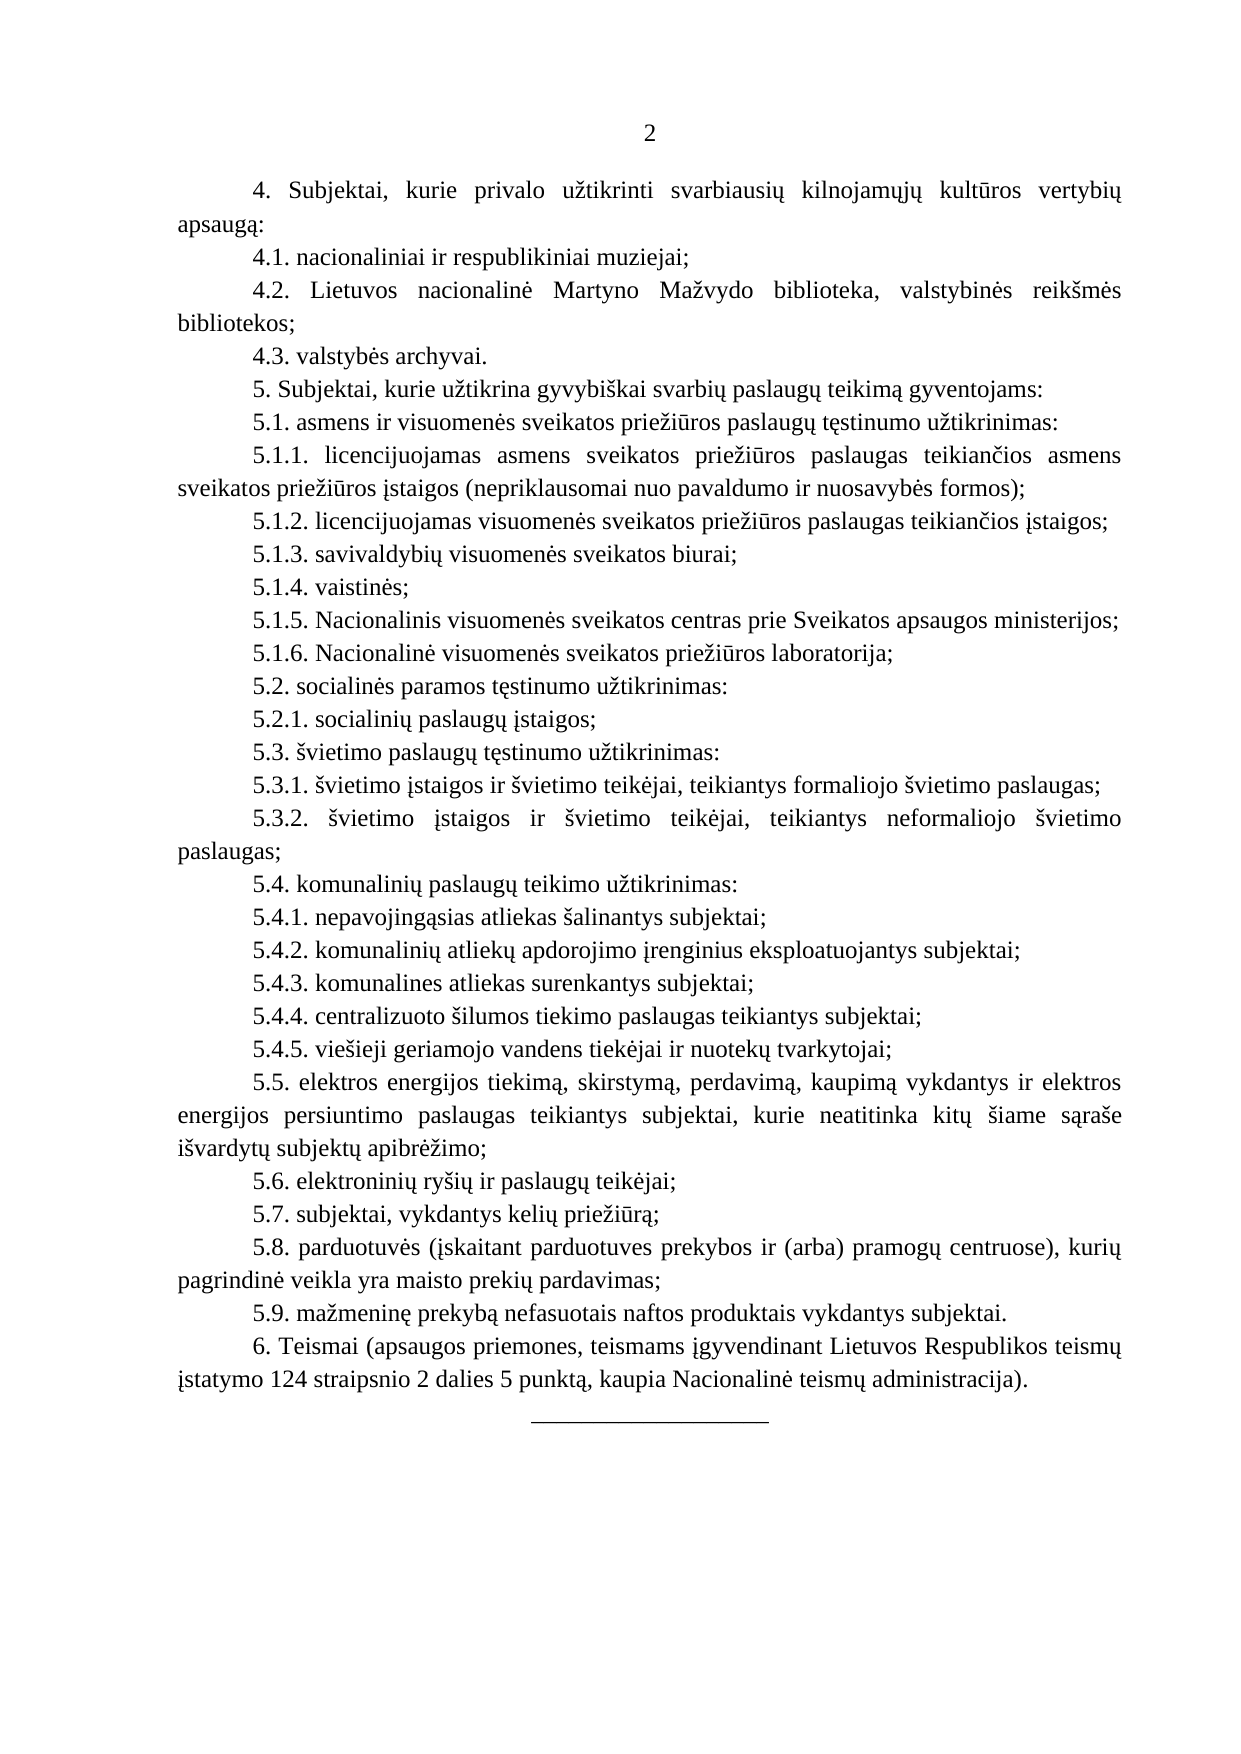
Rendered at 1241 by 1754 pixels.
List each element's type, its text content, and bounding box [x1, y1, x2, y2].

text 5.3. švietimo paslaugų tęstinumo užtikrinimas: [177, 737, 1122, 766]
text 5.3.2. švietimo įstaigos ir švietimo teikėjai, teikiantys neformaliojo švietimo paslaugas; [177, 803, 1122, 865]
text 5.4.3. komunalines atliekas surenkantys subjektai; [177, 968, 1122, 997]
text 5.3.1. švietimo įstaigos ir švietimo teikėjai, teikiantys formaliojo švietimo paslaugas; [177, 770, 1122, 799]
text 5.4.4. centralizuoto šilumos tiekimo paslaugas teikiantys subjektai; [177, 1001, 1122, 1030]
text 5.1.5. Nacionalinis visuomenės sveikatos centras prie Sveikatos apsaugos ministerijos; [177, 605, 1122, 634]
text 5.7. subjektai, vykdantys kelių priežiūrą; [177, 1199, 1122, 1228]
text 6. Teismai (apsaugos priemones, teismams įgyvendinant Lietuvos Respublikos teismų įstatymo 124 straipsnio 2 dalies 5 punktą, kaupia Nacionalinė teismų administracija). [177, 1331, 1122, 1393]
text ___________________ [177, 1397, 1122, 1426]
text 5. Subjektai, kurie užtikrina gyvybiškai svarbių paslaugų teikimą gyventojams: [177, 374, 1122, 402]
text 5.1.4. vaistinės; [177, 572, 1122, 601]
text 4.3. valstybės archyvai. [177, 341, 1122, 369]
text 5.1.6. Nacionalinė visuomenės sveikatos priežiūros laboratorija; [177, 638, 1122, 667]
text 5.2. socialinės paramos tęstinumo užtikrinimas: [177, 671, 1122, 700]
text 4. Subjektai, kurie privalo užtikrinti svarbiausių kilnojamųjų kultūros vertybių apsaugą: [177, 176, 1122, 237]
text 5.4.1. nepavojingąsias atliekas šalinantys subjektai; [177, 902, 1122, 931]
text 4.2. Lietuvos nacionalinė Martyno Mažvydo biblioteka, valstybinės reikšmės bibliotekos; [177, 275, 1122, 336]
text 5.6. elektroninių ryšių ir paslaugų teikėjai; [177, 1166, 1122, 1195]
text 5.4.5. viešieji geriamojo vandens tiekėjai ir nuotekų tvarkytojai; [177, 1034, 1122, 1063]
text 5.4.2. komunalinių atliekų apdorojimo įrenginius eksploatuojantys subjektai; [177, 935, 1122, 964]
text 5.1.1. licencijuojamas asmens sveikatos priežiūros paslaugas teikiančios asmens sveikatos priežiūros įstaigos (nepriklausomai nuo pavaldumo ir nuosavybės formos); [177, 440, 1122, 502]
text 5.1.2. licencijuojamas visuomenės sveikatos priežiūros paslaugas teikiančios įstaigos; [177, 506, 1122, 534]
text 5.8. parduotuvės (įskaitant parduotuves prekybos ir (arba) pramogų centruose), kurių pagrindinė veikla yra maisto prekių pardavimas; [177, 1232, 1122, 1294]
text 5.5. elektros energijos tiekimą, skirstymą, perdavimą, kaupimą vykdantys ir elektros energijos persiuntimo paslaugas teikiantys subjektai, kurie neatitinka kitų šiame sąraše išvardytų subjektų apibrėžimo; [177, 1067, 1122, 1162]
text 5.1.3. savivaldybių visuomenės sveikatos biurai; [177, 539, 1122, 568]
text 5.4. komunalinių paslaugų teikimo užtikrinimas: [177, 869, 1122, 898]
text 4.1. nacionaliniai ir respublikiniai muziejai; [177, 242, 1122, 270]
text 5.2.1. socialinių paslaugų įstaigos; [177, 704, 1122, 733]
text 5.9. mažmeninę prekybą nefasuotais naftos produktais vykdantys subjektai. [177, 1298, 1122, 1327]
text 5.1. asmens ir visuomenės sveikatos priežiūros paslaugų tęstinumo užtikrinimas: [177, 407, 1122, 436]
